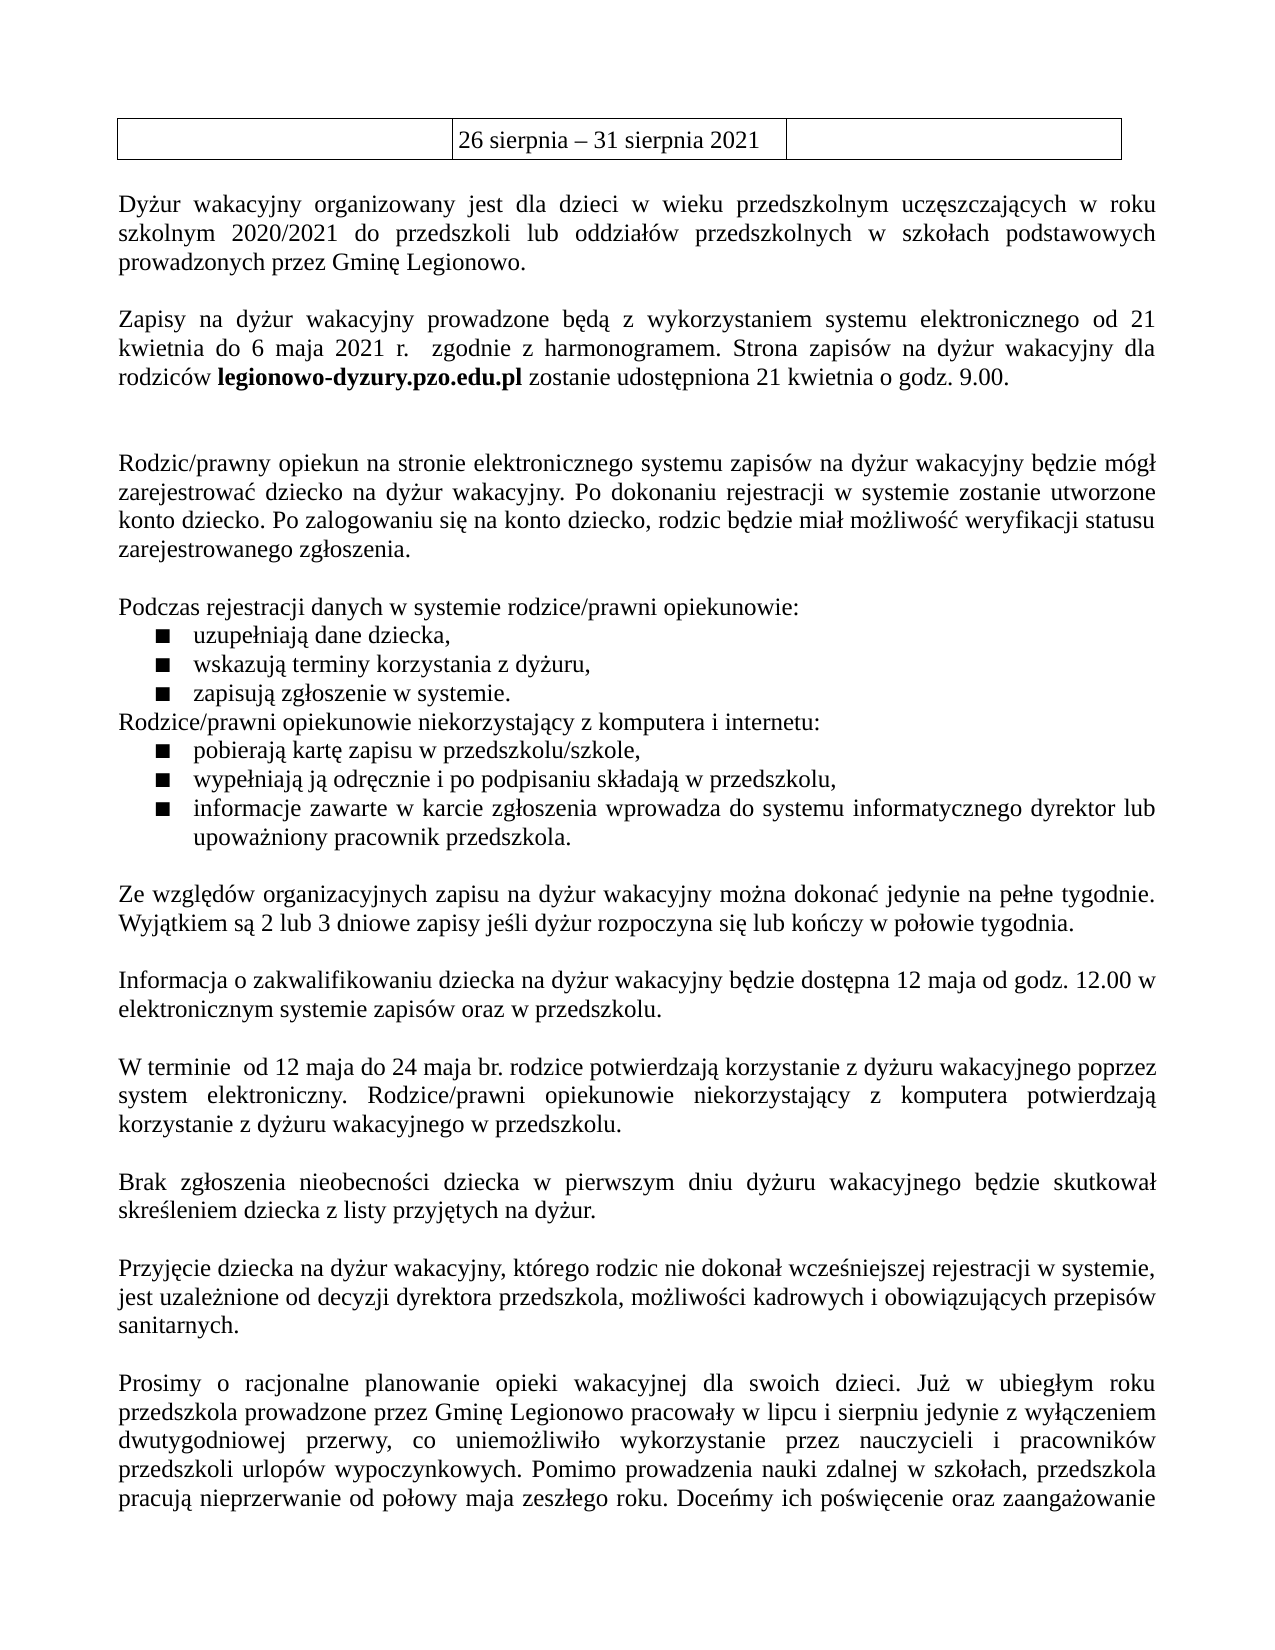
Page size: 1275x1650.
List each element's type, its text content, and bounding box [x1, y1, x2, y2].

text Podczas rejestracji danych w systemie rodzice/prawni opiekunowie: [118, 592, 1157, 620]
list wypełniają ją odręcznie i po podpisaniu składają w przedszkolu, [156, 764, 1157, 793]
text Przyjęcie dziecka na dyżur wakacyjny, którego rodzic nie dokonał wcześniejszej rejestracji w systemie, jest uzależnione od decyzji dyrektora przedszkola, możliwości kadrowych i obowiązujących przepisów sanitarnych. [118, 1253, 1157, 1339]
table_cell [118, 119, 452, 159]
table_cell 26 sierpnia – 31 sierpnia 2021 [453, 119, 786, 159]
text W terminie od 12 maja do 24 maja br. rodzice potwierdzają korzystanie z dyżuru wakacyjnego poprzez system elektroniczny. Rodzice/prawni opiekunowie niekorzystający z komputera potwierdzają korzystanie z dyżuru wakacyjnego w przedszkolu. [118, 1052, 1157, 1138]
text Rodzic/prawny opiekun na stronie elektronicznego systemu zapisów na dyżur wakacyjny będzie mógł zarejestrować dziecko na dyżur wakacyjny. Po dokonaniu rejestracji w systemie zostanie utworzone konto dziecko. Po zalogowaniu się na konto dziecko, rodzic będzie miał możliwość weryfikacji statusu zarejestrowanego zgłoszenia. [118, 448, 1157, 563]
text Rodzice/prawni opiekunowie niekorzystający z komputera i internetu: [118, 707, 1157, 735]
text Dyżur wakacyjny organizowany jest dla dzieci w wieku przedszkolnym uczęszczających w roku szkolnym 2020/2021 do przedszkoli lub oddziałów przedszkolnych w szkołach podstawowych prowadzonych przez Gminę Legionowo. [118, 189, 1157, 275]
list informacje zawarte w karcie zgłoszenia wprowadza do systemu informatycznego dyrektor lub upoważniony pracownik przedszkola. [156, 793, 1157, 850]
text Prosimy o racjonalne planowanie opieki wakacyjnej dla swoich dzieci. Już w ubiegłym roku przedszkola prowadzone przez Gminę Legionowo pracowały w lipcu i sierpniu jedynie z wyłączeniem dwutygodniowej przerwy, co uniemożliwiło wykorzystanie przez nauczycieli i pracowników przedszkoli urlopów wypoczynkowych. Pomimo prowadzenia nauki zdalnej w szkołach, przedszkola pracują nieprzerwanie od połowy maja zeszłego roku. Doceńmy ich poświęcenie oraz zaangażowanie [118, 1368, 1157, 1512]
list uzupełniają dane dziecka, [156, 620, 1157, 649]
list zapisują zgłoszenie w systemie. [156, 678, 1157, 707]
text Ze względów organizacyjnych zapisu na dyżur wakacyjny można dokonać jedynie na pełne tygodnie. Wyjątkiem są 2 lub 3 dniowe zapisy jeśli dyżur rozpoczyna się lub kończy w połowie tygodnia. [118, 879, 1157, 937]
text Brak zgłoszenia nieobecności dziecka w pierwszym dniu dyżuru wakacyjnego będzie skutkował skreśleniem dziecka z listy przyjętych na dyżur. [118, 1167, 1157, 1224]
text Zapisy na dyżur wakacyjny prowadzone będą z wykorzystaniem systemu elektronicznego od 21 kwietnia do 6 maja 2021 r. zgodnie z harmonogramem. Strona zapisów na dyżur wakacyjny dla rodziców legionowo-dyzury.pzo.edu.pl zostanie udostępniona 21 kwietnia o godz. 9.00. [118, 304, 1157, 390]
list pobierają kartę zapisu w przedszkolu/szkole, [156, 735, 1157, 764]
table_cell [787, 119, 1121, 159]
list wskazują terminy korzystania z dyżuru, [156, 649, 1157, 678]
text Informacja o zakwalifikowaniu dziecka na dyżur wakacyjny będzie dostępna 12 maja od godz. 12.00 w elektronicznym systemie zapisów oraz w przedszkolu. [118, 965, 1157, 1023]
